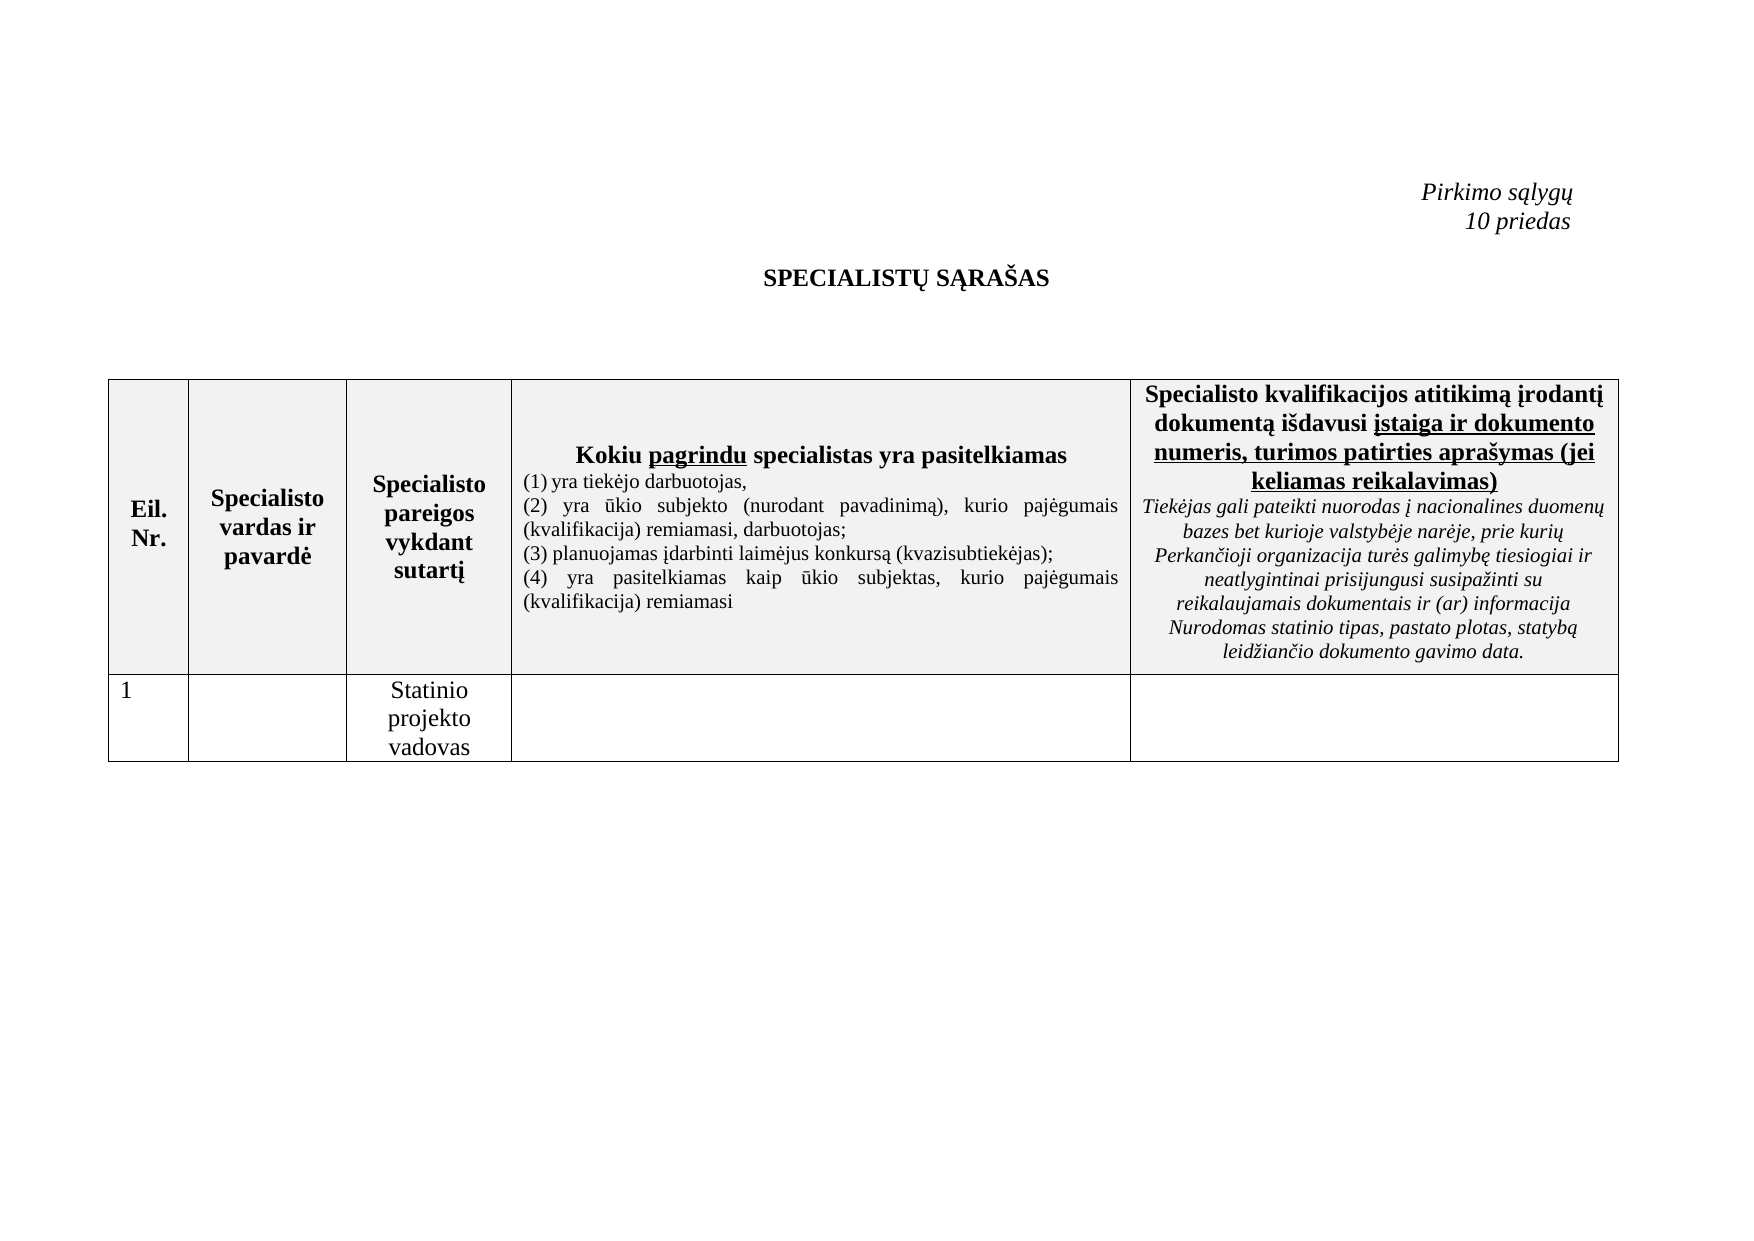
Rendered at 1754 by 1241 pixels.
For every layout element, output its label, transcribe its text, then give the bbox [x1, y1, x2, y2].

table_header Pirkimo sąlygų [1297, 177, 1584, 206]
table_cell [1131, 675, 1618, 761]
table_cell 10 priedas [1297, 206, 1584, 235]
table_header Specialisto vardas ir pavardė [189, 380, 346, 674]
text SPECIALISTŲ SĄRAŠAS [118, 263, 1636, 292]
table_header Kokiu pagrindu specialistas yra pasitelkiamas yra tiekėjo darbuotojas, (2) yra ūkio subjekto (nurodant pavadinimą), kurio pajėgumais (kvalifikacija) remiamasi, darbuotojas; (3) planuojamas įdarbinti laimėjus konkursą (kvazisubtiekėjas); (4) yra pasitelkiamas kaip ūkio subjektas, kurio pajėgumais (kvalifikacija) remiamasi [512, 380, 1130, 674]
table_cell 1 [109, 675, 188, 761]
table_cell [189, 675, 346, 761]
table_cell Statinio projekto vadovas [347, 675, 511, 761]
table_header Eil. Nr. [109, 380, 188, 674]
table_cell [512, 675, 1130, 761]
table_header Specialisto pareigos vykdant sutartį [347, 380, 511, 674]
table_header Specialisto kvalifikacijos atitikimą įrodantį dokumentą išdavusi įstaiga ir dokumento numeris, turimos patirties aprašymas (jei keliamas reikalavimas) Tiekėjas gali pateikti nuorodas į nacionalines duomenų bazes bet kurioje valstybėje narėje, prie kurių Perkančioji organizacija turės galimybę tiesiogiai ir neatlygintinai prisijungusi susipažinti su reikalaujamais dokumentais ir (ar) informacija Nurodomas statinio tipas, pastato plotas, statybą leidžiančio dokumento gavimo data. [1131, 380, 1618, 674]
